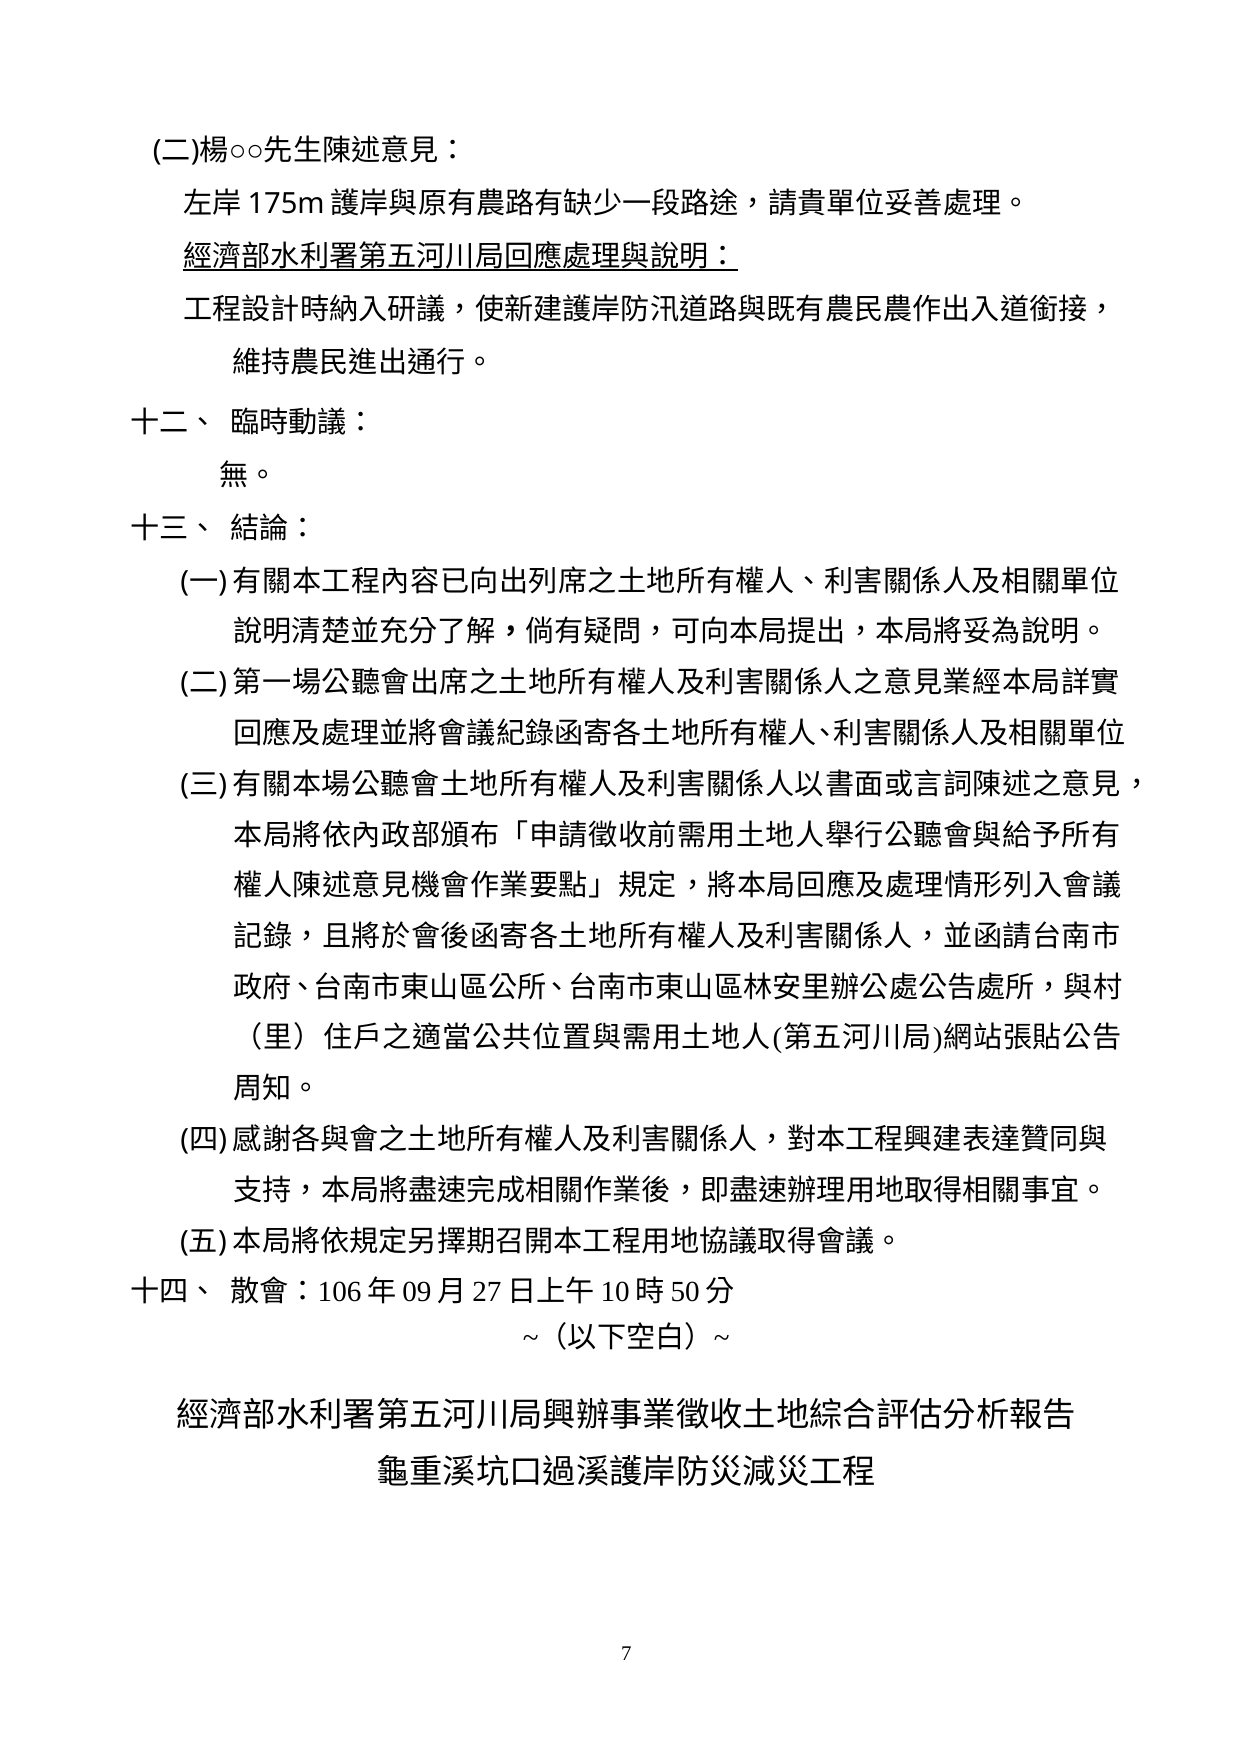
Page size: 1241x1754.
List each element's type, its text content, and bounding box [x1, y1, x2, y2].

list 散會：106年09月27日上午10時50分 [130, 1268, 1122, 1310]
text 工程設計時納入研議，使新建護岸防汛道路與既有農民農作出入道銜接，維持農民進出通行。 [130, 286, 1122, 381]
text 左岸175m護岸與原有農路有缺少一段路途，請貴單位妥善處理。 [130, 180, 1122, 222]
text (二)楊○○先生陳述意見： [130, 127, 1122, 169]
list 有關本工程內容已向出列席之土地所有權人、利害關係人及相關單位說明清楚並充分了解，倘有疑問，可向本局提出，本局將妥為說明。 [180, 557, 1122, 650]
text 龜重溪坑口過溪護岸防災減災工程 [130, 1445, 1122, 1493]
list 有關本場公聽會土地所有權人及利害關係人以書面或言詞陳述之意見，本局將依內政部頒布「申請徵收前需用土地人舉行公聽會與給予所有權人陳述意見機會作業要點」規定，將本局回應及處理情形列入會議記錄，且將於會後函寄各土地所有權人及利害關係人，並函請台南市政府、台南市東山區公所、台南市東山區林安里辦公處公告處所，與村（里）住戶之適當公共位置與需用土地人(第五河川局)網站張貼公告周知。 [180, 760, 1122, 1107]
list 感謝各與會之土地所有權人及利害關係人，對本工程興建表達贊同與支持，本局將盡速完成相關作業後，即盡速辦理用地取得相關事宜。 [180, 1116, 1122, 1209]
text 經濟部水利署第五河川局興辦事業徵收土地綜合評估分析報告 [130, 1387, 1122, 1436]
text ~（以下空白）~ [130, 1321, 1122, 1354]
text 經濟部水利署第五河川局回應處理與說明： [130, 233, 1122, 275]
list 本局將依規定另擇期召開本工程用地協議取得會議。 [180, 1217, 1122, 1259]
list 第一場公聽會出席之土地所有權人及利害關係人之意見業經本局詳實回應及處理並將會議紀錄函寄各土地所有權人、利害關係人及相關單位。 [180, 659, 1122, 752]
list 結論： [130, 504, 1122, 547]
list 臨時動議： 無。 [130, 399, 1122, 494]
